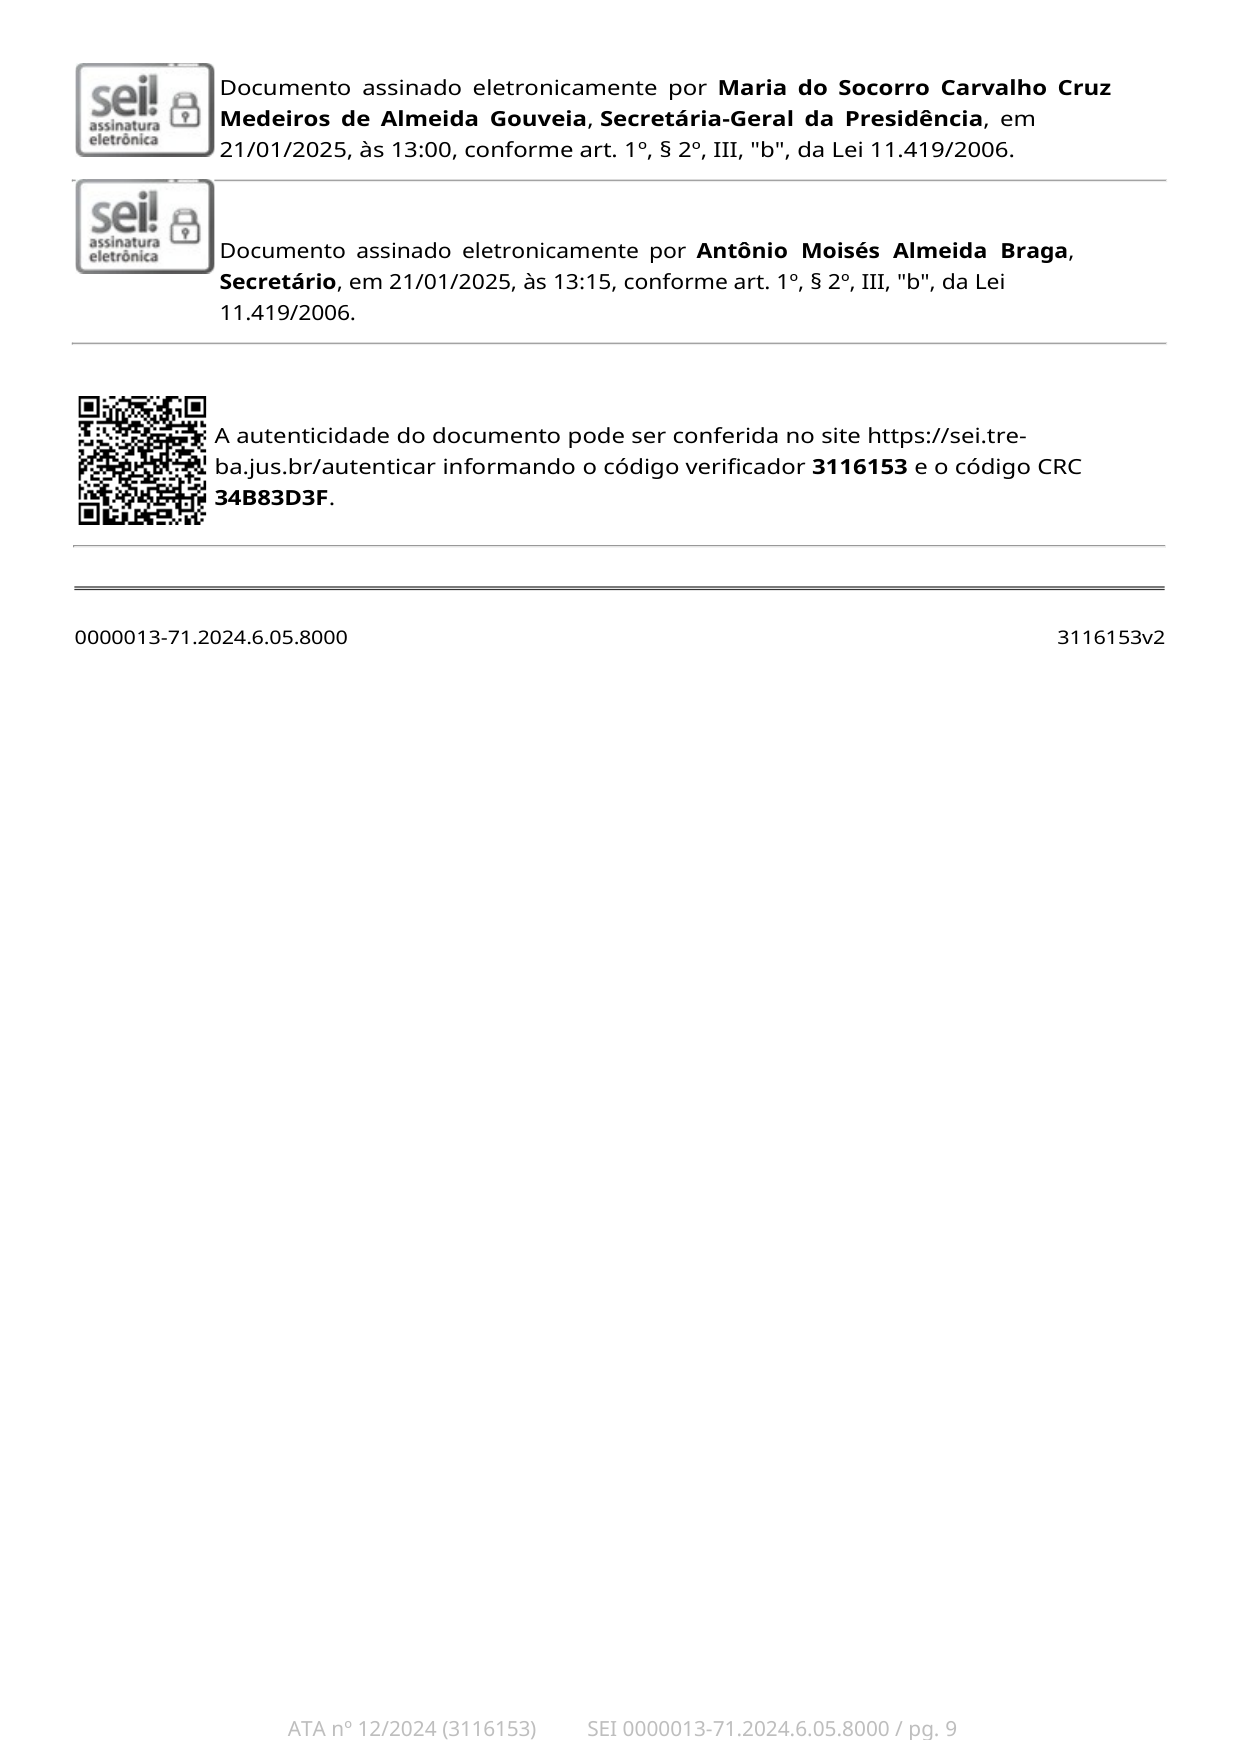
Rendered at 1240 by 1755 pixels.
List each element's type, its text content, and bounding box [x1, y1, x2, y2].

text Documento assinado eletronicamente por Antônio Moisés Almeida Braga, Secretário, em 21/01/2025, às 13:15, conforme art. 1º, § 2º, III, "b", da Lei 11.419/2006. [219, 237, 1130, 326]
text 0000013-71.2024.6.05.8000 3116153v2 [74, 624, 1181, 650]
text Documento assinado eletronicamente por Maria do Socorro Carvalho Cruz Medeiros de Almeida Gouveia, Secretária-Geral da Presidência, em 21/01/2025, às 13:00, conforme art. 1º, § 2º, III, "b", da Lei 11.419/2006. [219, 73, 1157, 163]
text A autenticidade do documento pode ser conferida no site https://sei.tre- ba.jus.br/autenticar informando o código verificador 3116153 e o código CRC 34B83D3F. [214, 422, 1138, 511]
